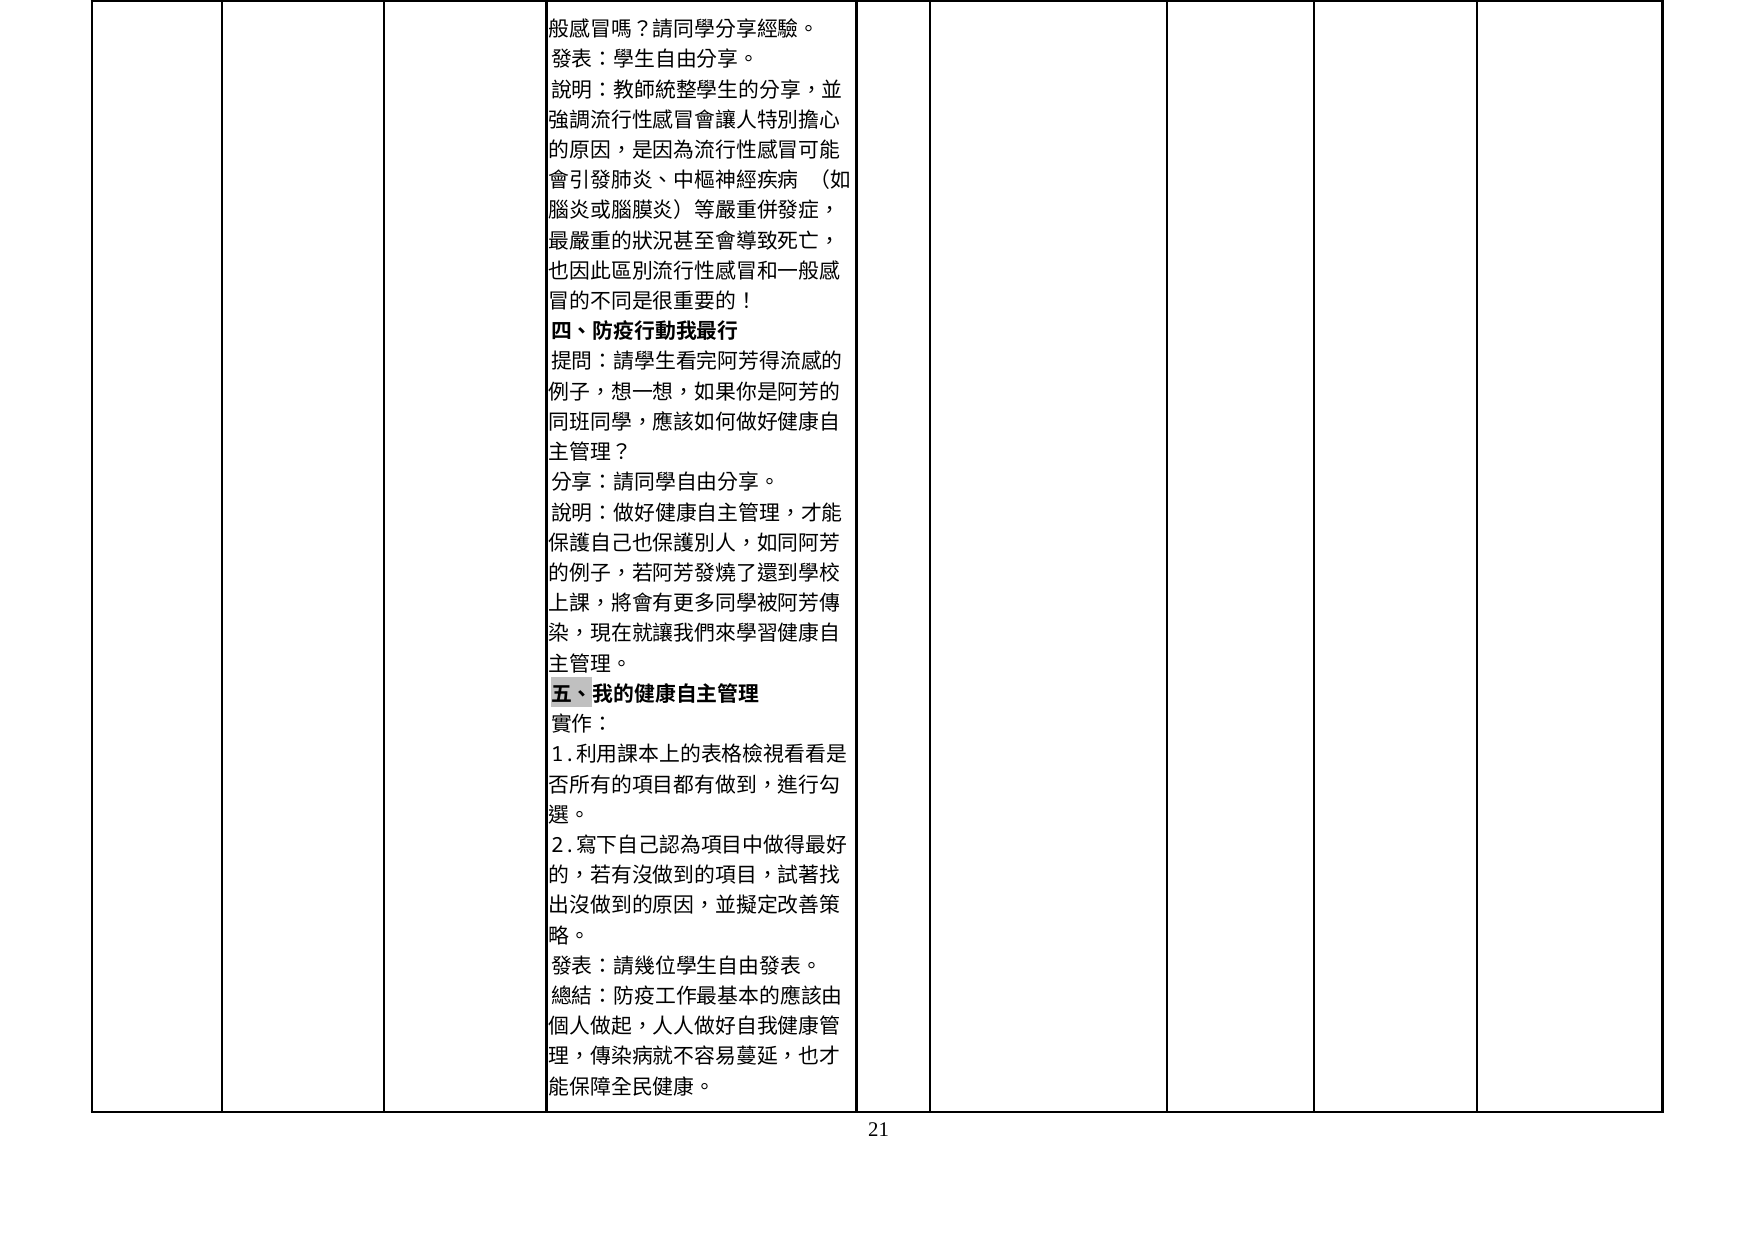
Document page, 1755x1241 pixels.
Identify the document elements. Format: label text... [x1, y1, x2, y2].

table_cell [858, 2, 929, 1111]
table_cell [223, 2, 383, 1111]
table_cell [385, 2, 545, 1111]
table_cell 般感冒嗎？請同學分享經驗。 發表：學生自由分享。 說明：教師統整學生的分享，並強調流行性感冒會讓人特別擔心的原因，是因為流行性感冒可能會引發肺炎、中樞神經疾病 （如腦炎或腦膜炎）等嚴重併發症，最嚴重的狀況甚至會導致死亡，也因此區別流行性感冒和一般感冒的不同是很重要的！ 四、防疫行動我最行 提問：請學生看完阿芳得流感的例子，想一想，如果你是阿芳的同班同學，應該如何做好健康自主管理？ 分享：請同學自由分享。 說明：做好健康自主管理，才能保護自己也保護別人，如同阿芳的例子，若阿芳發燒了還到學校上課，將會有更多同學被阿芳傳染，現在就讓我們來學習健康自主管理。 五、我的健康自主管理 實作： 1.利用課本上的表格檢視看看是否所有的項目都有做到，進行勾選。 2.寫下自己認為項目中做得最好的，若有沒做到的項目，試著找出沒做到的原因，並擬定改善策略。 發表：請幾位學生自由發表。 總結：防疫工作最基本的應該由個人做起，人人做好自我健康管理，傳染病就不容易蔓延，也才能保障全民健康。 [548, 2, 855, 1111]
table_cell [1168, 2, 1313, 1111]
table_cell [93, 2, 221, 1111]
table_cell [1315, 2, 1476, 1111]
table_cell [931, 2, 1166, 1111]
table_cell [1478, 2, 1661, 1111]
